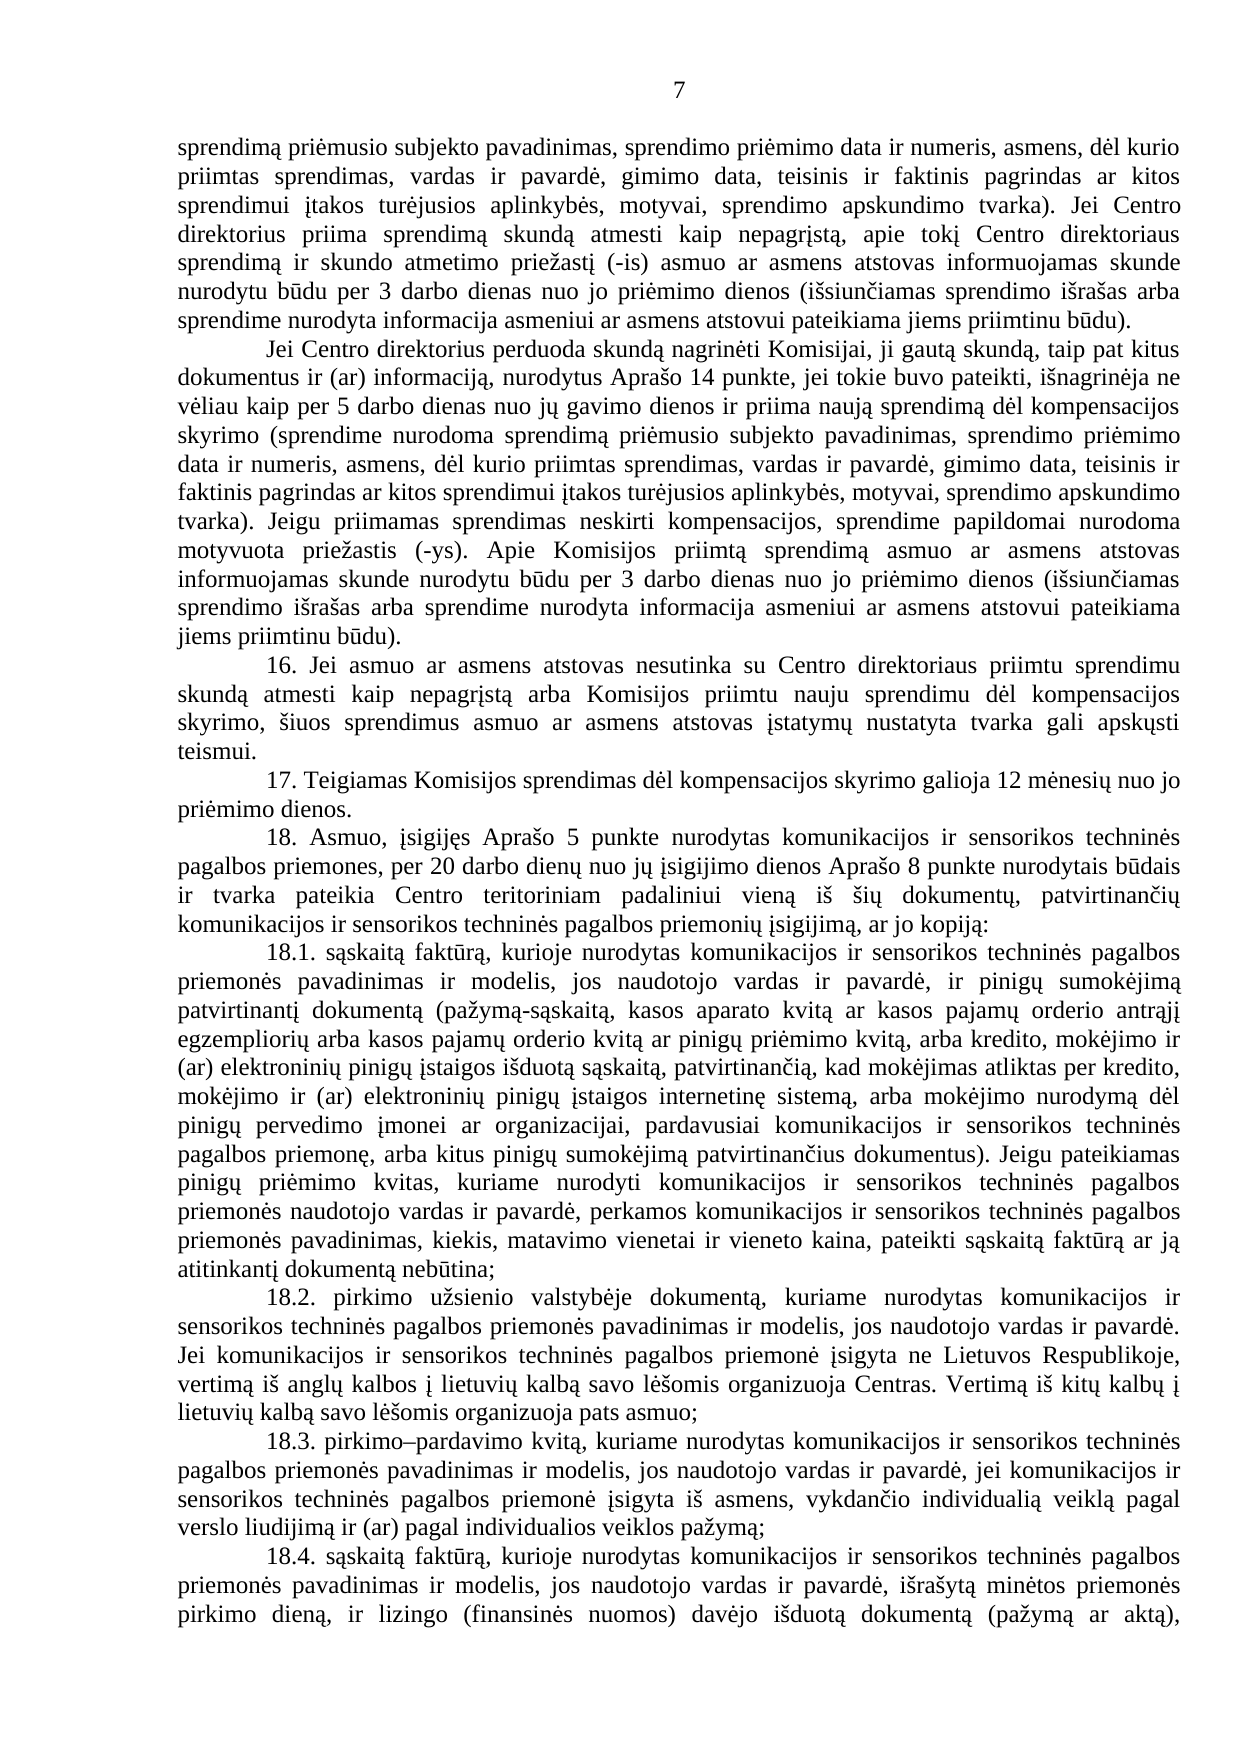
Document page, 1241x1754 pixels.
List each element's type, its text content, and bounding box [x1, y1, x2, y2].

text 18.3. pirkimo–pardavimo kvitą, kuriame nurodytas komunikacijos ir sensorikos techninės pagalbos priemonės pavadinimas ir modelis, jos naudotojo vardas ir pavardė, jei komunikacijos ir sensorikos techninės pagalbos priemonė įsigyta iš asmens, vykdančio individualią veiklą pagal verslo liudijimą ir (ar) pagal individualios veiklos pažymą; [177, 1426, 1181, 1541]
text 18.2. pirkimo užsienio valstybėje dokumentą, kuriame nurodytas komunikacijos ir sensorikos techninės pagalbos priemonės pavadinimas ir modelis, jos naudotojo vardas ir pavardė. Jei komunikacijos ir sensorikos techninės pagalbos priemonė įsigyta ne Lietuvos Respublikoje, vertimą iš anglų kalbos į lietuvių kalbą savo lėšomis organizuoja Centras. Vertimą iš kitų kalbų į lietuvių kalbą savo lėšomis organizuoja pats asmuo; [177, 1282, 1181, 1426]
text 18.1. sąskaitą faktūrą, kurioje nurodytas komunikacijos ir sensorikos techninės pagalbos priemonės pavadinimas ir modelis, jos naudotojo vardas ir pavardė, ir pinigų sumokėjimą patvirtinantį dokumentą (pažymą-sąskaitą, kasos aparato kvitą ar kasos pajamų orderio antrąjį egzempliorių arba kasos pajamų orderio kvitą ar pinigų priėmimo kvitą, arba kredito, mokėjimo ir (ar) elektroninių pinigų įstaigos išduotą sąskaitą, patvirtinančią, kad mokėjimas atliktas per kredito, mokėjimo ir (ar) elektroninių pinigų įstaigos internetinę sistemą, arba mokėjimo nurodymą dėl pinigų pervedimo įmonei ar organizacijai, pardavusiai komunikacijos ir sensorikos techninės pagalbos priemonę, arba kitus pinigų sumokėjimą patvirtinančius dokumentus). Jeigu pateikiamas pinigų priėmimo kvitas, kuriame nurodyti komunikacijos ir sensorikos techninės pagalbos priemonės naudotojo vardas ir pavardė, perkamos komunikacijos ir sensorikos techninės pagalbos priemonės pavadinimas, kiekis, matavimo vienetai ir vieneto kaina, pateikti sąskaitą faktūrą ar ją atitinkantį dokumentą nebūtina; [177, 937, 1181, 1282]
text 18. Asmuo, įsigijęs Aprašo 5 punkte nurodytas komunikacijos ir sensorikos techninės pagalbos priemones, per 20 darbo dienų nuo jų įsigijimo dienos Aprašo 8 punkte nurodytais būdais ir tvarka pateikia Centro teritoriniam padaliniui vieną iš šių dokumentų, patvirtinančių komunikacijos ir sensorikos techninės pagalbos priemonių įsigijimą, ar jo kopiją: [177, 822, 1181, 937]
text 16. Jei asmuo ar asmens atstovas nesutinka su Centro direktoriaus priimtu sprendimu skundą atmesti kaip nepagrįstą arba Komisijos priimtu nauju sprendimu dėl kompensacijos skyrimo, šiuos sprendimus asmuo ar asmens atstovas įstatymų nustatyta tvarka gali apskųsti teismui. [177, 650, 1181, 765]
text sprendimą priėmusio subjekto pavadinimas, sprendimo priėmimo data ir numeris, asmens, dėl kurio priimtas sprendimas, vardas ir pavardė, gimimo data, teisinis ir faktinis pagrindas ar kitos sprendimui įtakos turėjusios aplinkybės, motyvai, sprendimo apskundimo tvarka). Jei Centro direktorius priima sprendimą skundą atmesti kaip nepagrįstą, apie tokį Centro direktoriaus sprendimą ir skundo atmetimo priežastį (-is) asmuo ar asmens atstovas informuojamas skunde nurodytu būdu per 3 darbo dienas nuo jo priėmimo dienos (išsiunčiamas sprendimo išrašas arba sprendime nurodyta informacija asmeniui ar asmens atstovui pateikiama jiems priimtinu būdu). [177, 132, 1181, 334]
text 18.4. sąskaitą faktūrą, kurioje nurodytas komunikacijos ir sensorikos techninės pagalbos priemonės pavadinimas ir modelis, jos naudotojo vardas ir pavardė, išrašytą minėtos priemonės pirkimo dieną, ir lizingo (finansinės nuomos) davėjo išduotą dokumentą (pažymą ar aktą), [177, 1541, 1181, 1627]
text Jei Centro direktorius perduoda skundą nagrinėti Komisijai, ji gautą skundą, taip pat kitus dokumentus ir (ar) informaciją, nurodytus Aprašo 14 punkte, jei tokie buvo pateikti, išnagrinėja ne vėliau kaip per 5 darbo dienas nuo jų gavimo dienos ir priima naują sprendimą dėl kompensacijos skyrimo (sprendime nurodoma sprendimą priėmusio subjekto pavadinimas, sprendimo priėmimo data ir numeris, asmens, dėl kurio priimtas sprendimas, vardas ir pavardė, gimimo data, teisinis ir faktinis pagrindas ar kitos sprendimui įtakos turėjusios aplinkybės, motyvai, sprendimo apskundimo tvarka). Jeigu priimamas sprendimas neskirti kompensacijos, sprendime papildomai nurodoma motyvuota priežastis (-ys). Apie Komisijos priimtą sprendimą asmuo ar asmens atstovas informuojamas skunde nurodytu būdu per 3 darbo dienas nuo jo priėmimo dienos (išsiunčiamas sprendimo išrašas arba sprendime nurodyta informacija asmeniui ar asmens atstovui pateikiama jiems priimtinu būdu). [177, 334, 1181, 650]
text 17. Teigiamas Komisijos sprendimas dėl kompensacijos skyrimo galioja 12 mėnesių nuo jo priėmimo dienos. [177, 765, 1181, 822]
